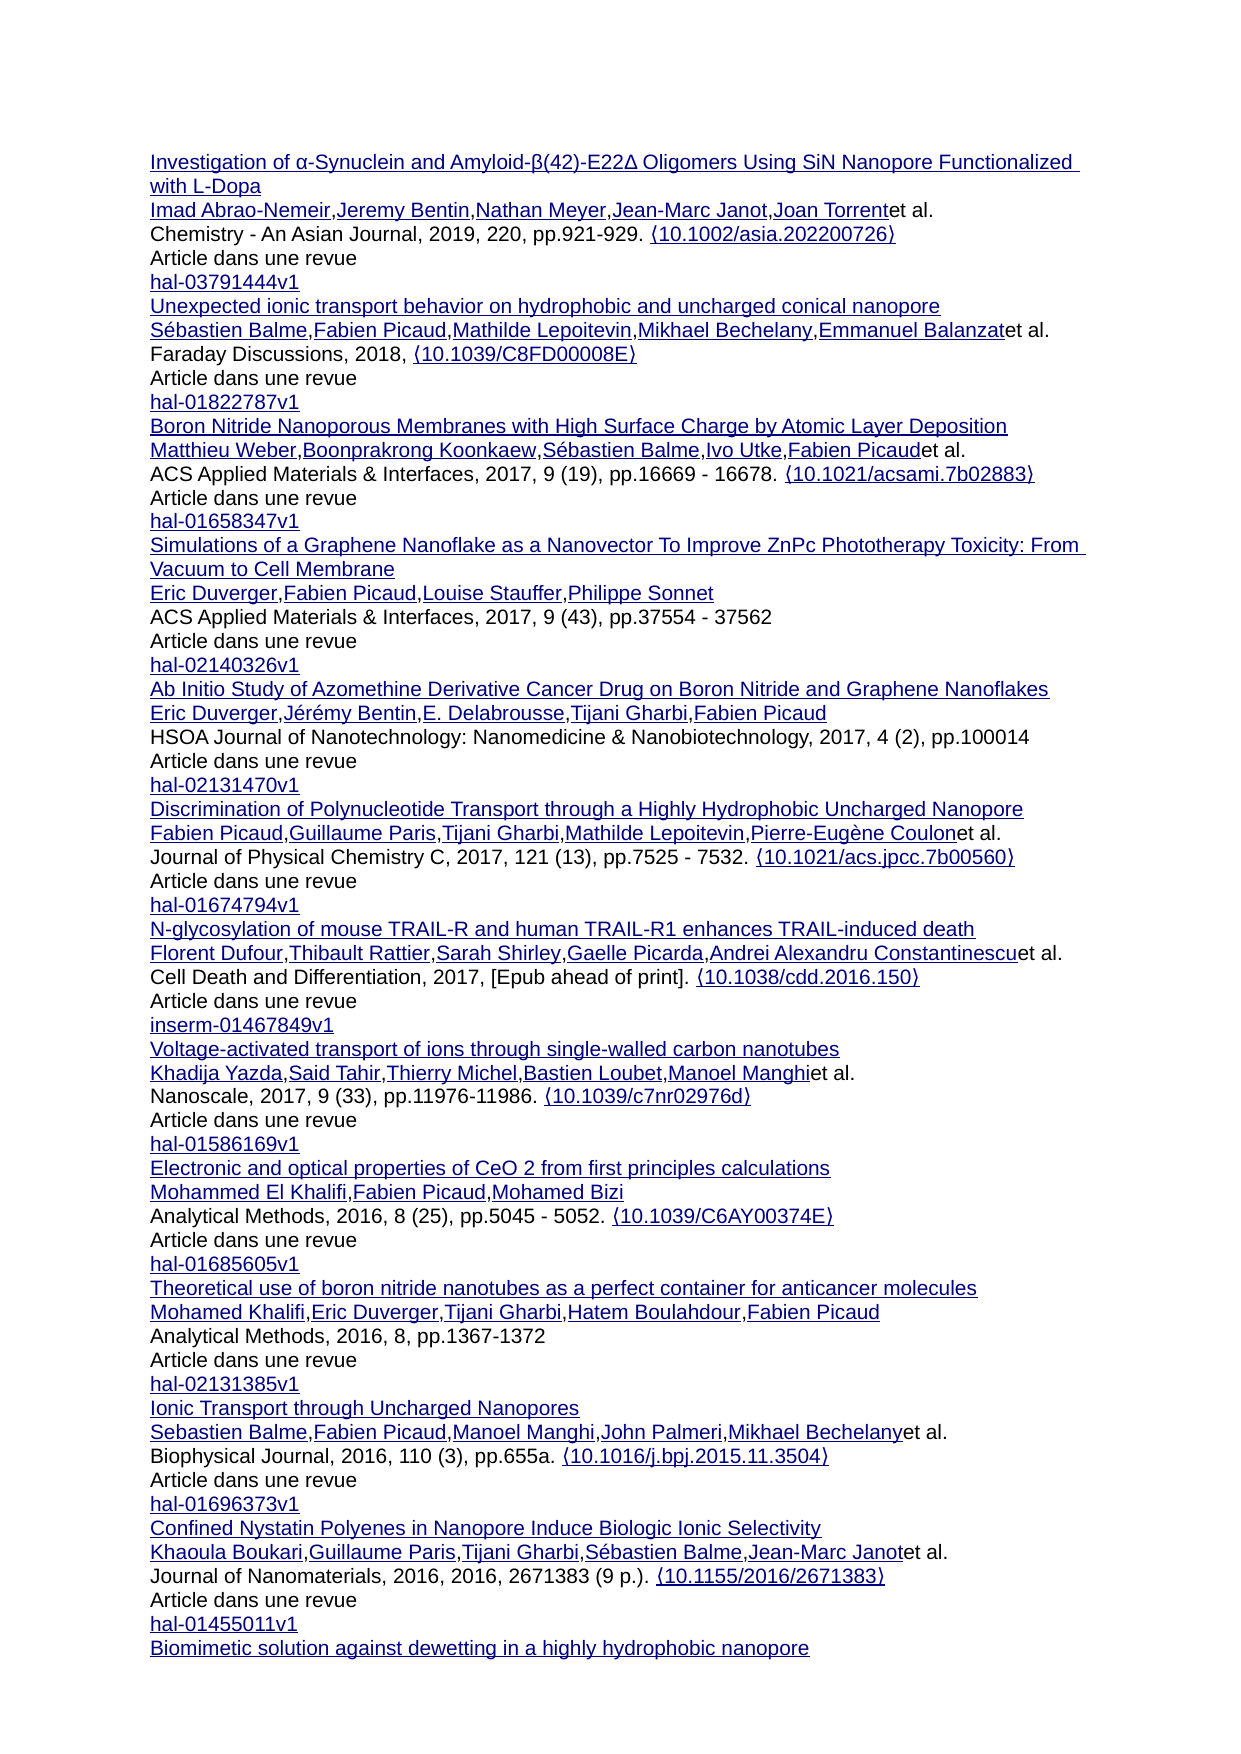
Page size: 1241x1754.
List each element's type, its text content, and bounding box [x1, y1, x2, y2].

table_cell Boron Nitride Nanoporous Membranes with High Surface Charge by Atomic Layer Deposition Matthieu Weber,Boonprakrong Koonkaew,Sébastien Balme,Ivo Utke,Fabien Picaudet al. ACS Applied Materials & Interfaces, 2017, 9 (19), pp.16669 - 16678. ⟨10.1021/acsami.7b02883⟩ Article dans une revue hal-01658347v1 [150, 414, 1090, 533]
table_cell Simulations of a Graphene Nanoflake as a Nanovector To Improve ZnPc Phototherapy Toxicity: From Vacuum to Cell Membrane Eric Duverger,Fabien Picaud,Louise Stauffer,Philippe Sonnet ACS Applied Materials & Interfaces, 2017, 9 (43), pp.37554 - 37562 Article dans une revue hal-02140326v1 [150, 533, 1090, 677]
table_cell Confined Nystatin Polyenes in Nanopore Induce Biologic Ionic Selectivity Khaoula Boukari,Guillaume Paris,Tijani Gharbi,Sébastien Balme,Jean-Marc Janotet al. Journal of Nanomaterials, 2016, 2016, 2671383 (9 p.). ⟨10.1155/2016/2671383⟩ Article dans une revue hal-01455011v1 [150, 1516, 1090, 1635]
table_cell Discrimination of Polynucleotide Transport through a Highly Hydrophobic Uncharged Nanopore Fabien Picaud,Guillaume Paris,Tijani Gharbi,Mathilde Lepoitevin,Pierre-Eugène Coulonet al. Journal of Physical Chemistry C, 2017, 121 (13), pp.7525 - 7532. ⟨10.1021/acs.jpcc.7b00560⟩ Article dans une revue hal-01674794v1 [150, 797, 1090, 917]
table_cell Unexpected ionic transport behavior on hydrophobic and uncharged conical nanopore Sébastien Balme,Fabien Picaud,Mathilde Lepoitevin,Mikhael Bechelany,Emmanuel Balanzatet al. Faraday Discussions, 2018, ⟨10.1039/C8FD00008E⟩ Article dans une revue hal-01822787v1 [150, 294, 1090, 413]
table_cell Electronic and optical properties of CeO 2 from first principles calculations Mohammed El Khalifi,Fabien Picaud,Mohamed Bizi Analytical Methods, 2016, 8 (25), pp.5045 - 5052. ⟨10.1039/C6AY00374E⟩ Article dans une revue hal-01685605v1 [150, 1156, 1090, 1276]
table_cell N-glycosylation of mouse TRAIL-R and human TRAIL-R1 enhances TRAIL-induced death Florent Dufour,Thibault Rattier,Sarah Shirley,Gaelle Picarda,Andrei Alexandru Constantinescuet al. Cell Death and Differentiation, 2017, [Epub ahead of print]. ⟨10.1038/cdd.2016.150⟩ Article dans une revue inserm-01467849v1 [150, 917, 1090, 1036]
table_cell Theoretical use of boron nitride nanotubes as a perfect container for anticancer molecules Mohamed Khalifi,Eric Duverger,Tijani Gharbi,Hatem Boulahdour,Fabien Picaud Analytical Methods, 2016, 8, pp.1367-1372 Article dans une revue hal-02131385v1 [150, 1276, 1090, 1396]
table_cell Biomimetic solution against dewetting in a highly hydrophobic nanopore [150, 1635, 1090, 1659]
table_cell Investigation of α‐Synuclein and Amyloid‐β(42)‐E22Δ Oligomers Using SiN Nanopore Functionalized with L‐Dopa Imad Abrao-Nemeir,Jeremy Bentin,Nathan Meyer,Jean-Marc Janot,Joan Torrentet al. Chemistry - An Asian Journal, 2019, 220, pp.921-929. ⟨10.1002/asia.202200726⟩ Article dans une revue hal-03791444v1 [150, 150, 1090, 294]
table_cell Ionic Transport through Uncharged Nanopores Sebastien Balme,Fabien Picaud,Manoel Manghi,John Palmeri,Mikhael Bechelanyet al. Biophysical Journal, 2016, 110 (3), pp.655a. ⟨10.1016/j.bpj.2015.11.3504⟩ Article dans une revue hal-01696373v1 [150, 1396, 1090, 1516]
table_cell Ab Initio Study of Azomethine Derivative Cancer Drug on Boron Nitride and Graphene Nanoflakes Eric Duverger,Jérémy Bentin,E. Delabrousse,Tijani Gharbi,Fabien Picaud HSOA Journal of Nanotechnology: Nanomedicine & Nanobiotechnology, 2017, 4 (2), pp.100014 Article dans une revue hal-02131470v1 [150, 677, 1090, 797]
table_cell Voltage-activated transport of ions through single-walled carbon nanotubes Khadija Yazda,Said Tahir,Thierry Michel,Bastien Loubet,Manoel Manghiet al. Nanoscale, 2017, 9 (33), pp.11976-11986. ⟨10.1039/c7nr02976d⟩ Article dans une revue hal-01586169v1 [150, 1036, 1090, 1156]
